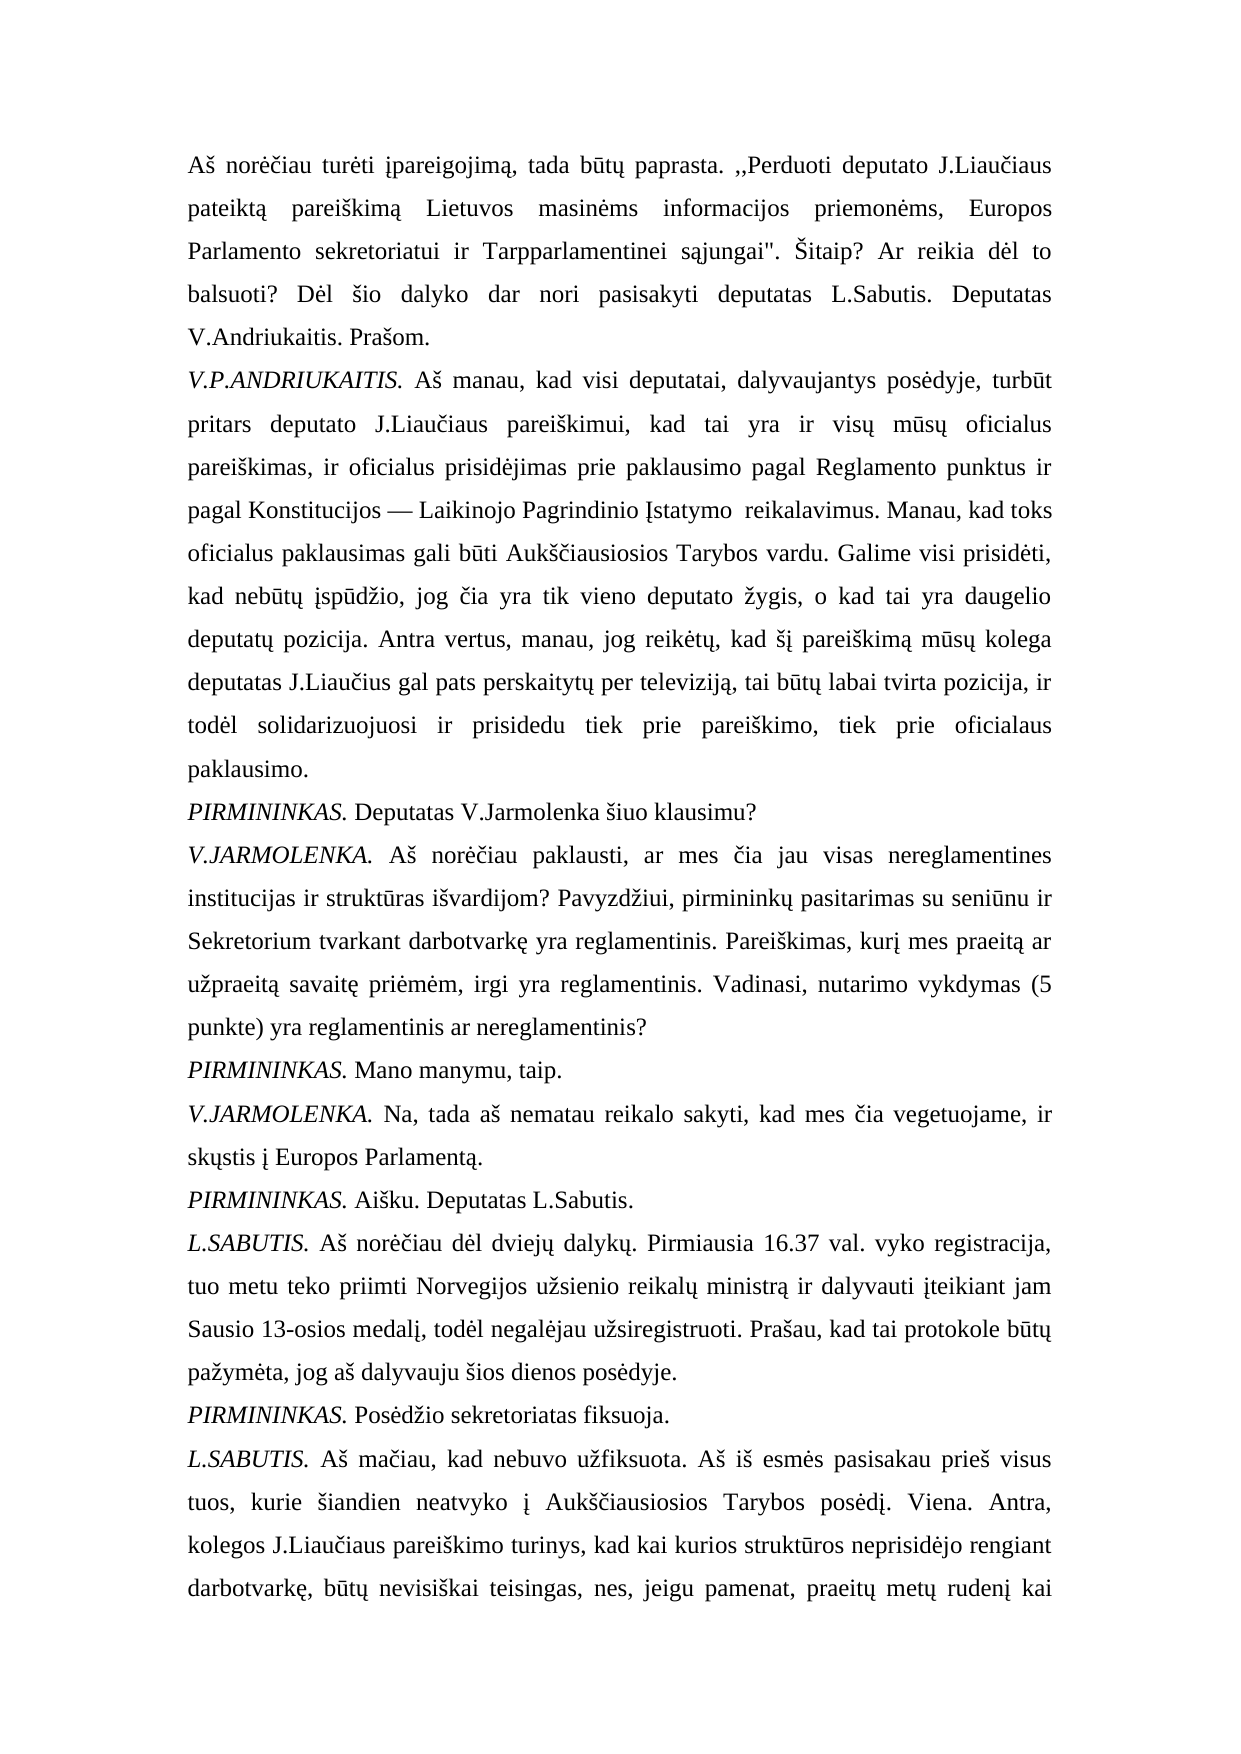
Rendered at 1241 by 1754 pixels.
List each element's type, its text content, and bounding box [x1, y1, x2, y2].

text PIRMININKAS. Mano manymu, taip. [187, 1056, 1053, 1084]
text PIRMININKAS. Posėdžio sekretoriatas fiksuoja. [187, 1401, 1053, 1429]
text V.JARMOLENKA. Na, tada aš nematau reikalo sakyti, kad mes čia vegetuojame, ir skųstis į Europos Parlamentą. [187, 1099, 1053, 1171]
text V.JARMOLENKA. Aš norėčiau paklausti, ar mes čia jau visas nereglamentines institucijas ir struktūras išvardijom? Pavyzdžiui, pirmininkų pasitarimas su seniūnu ir Sekretorium tvarkant darbotvarkę yra reglamentinis. Pareiškimas, kurį mes praeitą ar užpraeitą savaitę priėmėm, irgi yra reglamentinis. Vadinasi, nutarimo vykdymas (5 punkte) yra reglamentinis ar nereglamentinis? [187, 840, 1053, 1041]
text V.P.ANDRIUKAITIS. Aš manau, kad visi deputatai, dalyvaujantys posėdyje, turbūt pritars deputato J.Liaučiaus pareiškimui, kad tai yra ir visų mūsų oficialus pareiškimas, ir oficialus prisidėjimas prie paklausimo pagal Reglamento punktus ir pagal Konstitucijos — Laikinojo Pagrindinio Įstatymo reikalavimus. Manau, kad toks oficialus paklausimas gali būti Aukščiausiosios Tarybos vardu. Galime visi prisidėti, kad nebūtų įspūdžio, jog čia yra tik vieno deputato žygis, o kad tai yra daugelio deputatų pozicija. Antra vertus, manau, jog reikėtų, kad šį pareiškimą mūsų kolega deputatas J.Liaučius gal pats perskaitytų per televiziją, tai būtų labai tvirta pozicija, ir todėl solidarizuojuosi ir prisidedu tiek prie pareiškimo, tiek prie oficialaus paklausimo. [187, 366, 1053, 782]
text L.SABUTIS. Aš norėčiau dėl dviejų dalykų. Pirmiausia 16.37 val. vyko registracija, tuo metu teko priimti Norvegijos užsienio reikalų ministrą ir dalyvauti įteikiant jam Sausio 13-osios medalį, todėl negalėjau užsiregistruoti. Prašau, kad tai protokole būtų pažymėta, jog aš dalyvauju šios dienos posėdyje. [187, 1228, 1053, 1386]
text Aš norėčiau turėti įpareigojimą, tada būtų paprasta. ,,Perduoti deputato J.Liaučiaus pateiktą pareiškimą Lietuvos masinėms informacijos priemonėms, Europos Parlamento sekretoriatui ir Tarpparlamentinei sąjungai". Šitaip? Ar reikia dėl to balsuoti? Dėl šio dalyko dar nori pasisakyti deputatas L.Sabutis. Deputatas V.Andriukaitis. Prašom. [187, 150, 1053, 351]
text PIRMININKAS. Aišku. Deputatas L.Sabutis. [187, 1185, 1053, 1214]
text PIRMININKAS. Deputatas V.Jarmolenka šiuo klausimu? [187, 797, 1053, 826]
text L.SABUTIS. Aš mačiau, kad nebuvo užfiksuota. Aš iš esmės pasisakau prieš visus tuos, kurie šiandien neatvyko į Aukščiausiosios Tarybos posėdį. Viena. Antra, kolegos J.Liaučiaus pareiškimo turinys, kad kai kurios struktūros neprisidėjo rengiant darbotvarkę, būtų nevisiškai teisingas, nes, jeigu pamenat, praeitų metų rudenį kai [187, 1444, 1053, 1602]
